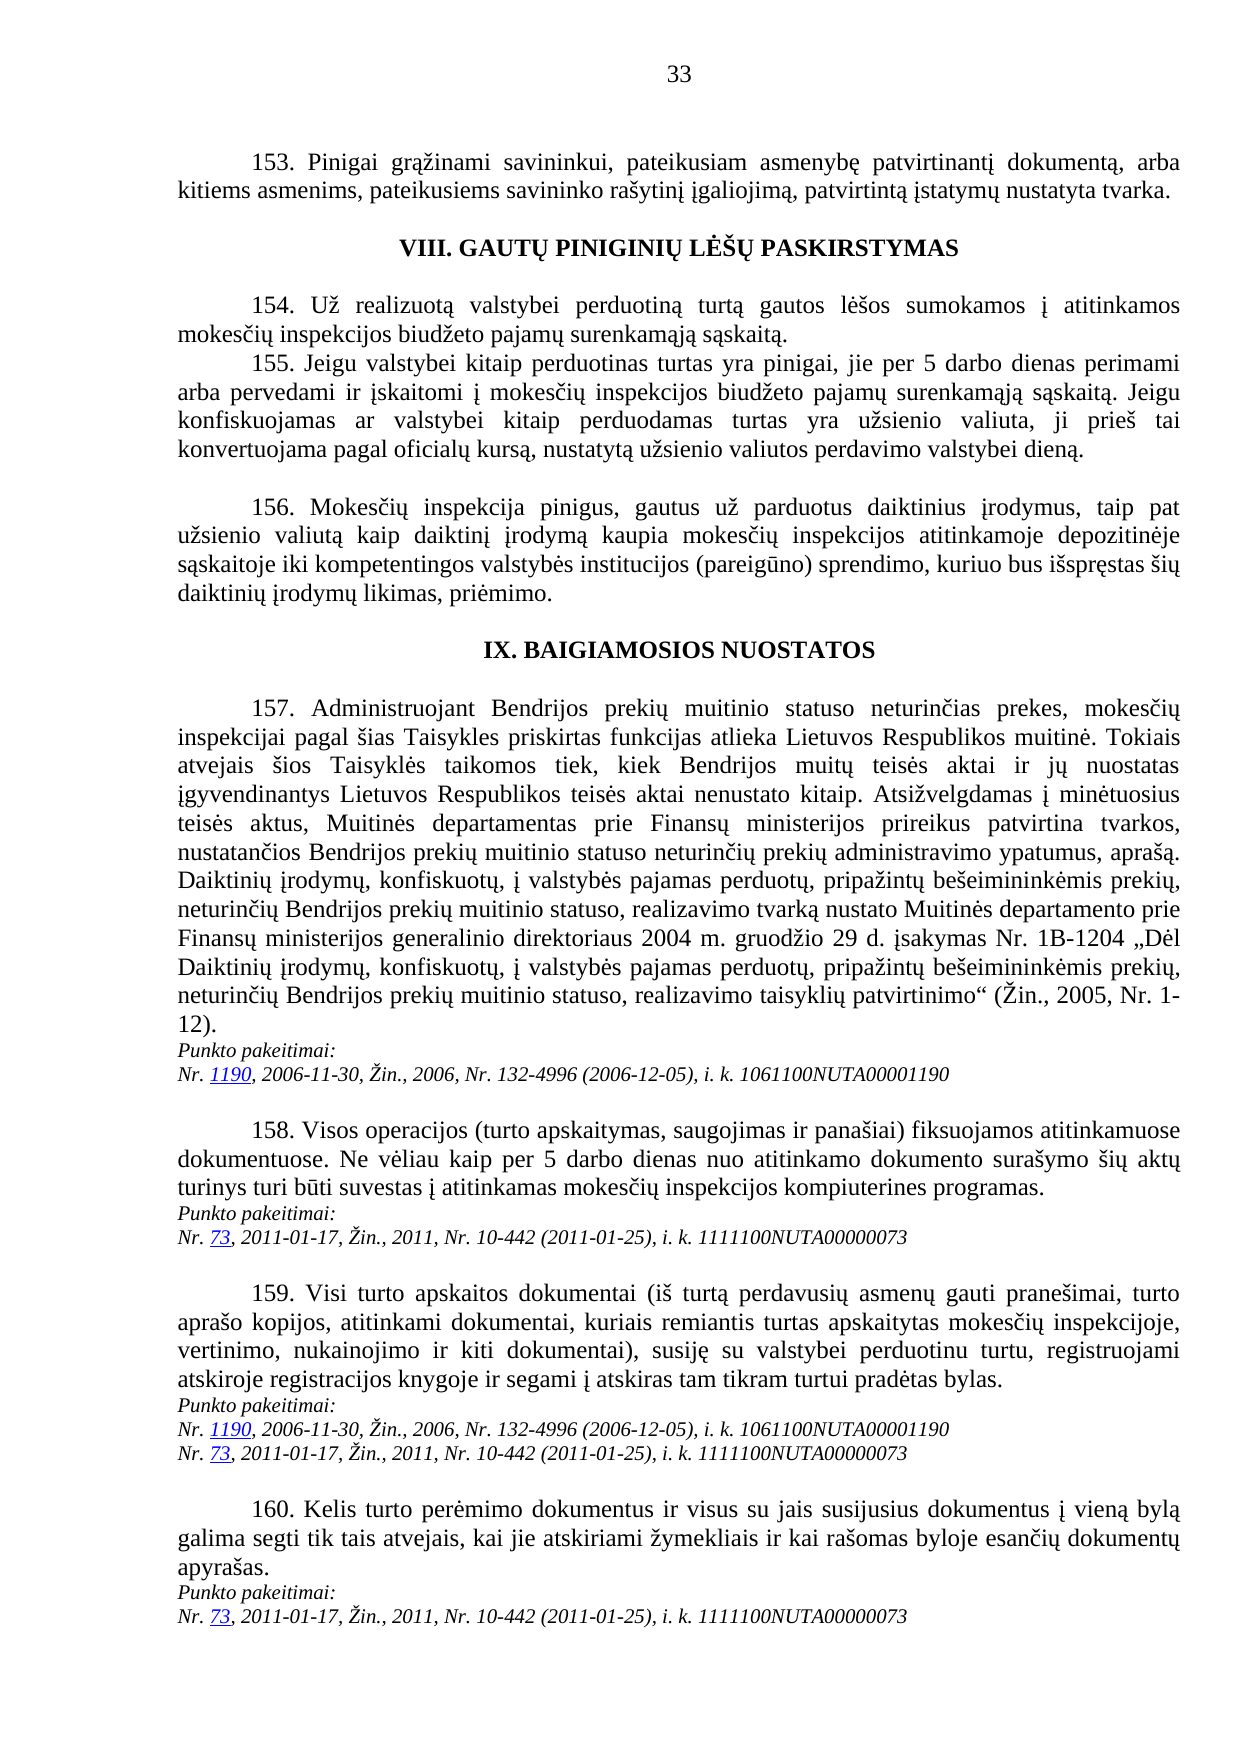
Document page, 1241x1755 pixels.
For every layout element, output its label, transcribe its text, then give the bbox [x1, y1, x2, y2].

text 153. Pinigai grąžinami savininkui, pateikusiam asmenybę patvirtinantį dokumentą, arba kitiems asmenims, pateikusiems savininko rašytinį įgaliojimą, patvirtintą įstatymų nustatyta tvarka. [177, 147, 1181, 204]
text Punkto pakeitimai: [177, 1038, 1181, 1062]
text Nr. 73, 2011-01-17, Žin., 2011, Nr. 10-442 (2011-01-25), i. k. 1111100NUTA00000073 [177, 1604, 1181, 1628]
text 160. Kelis turto perėmimo dokumentus ir visus su jais susijusius dokumentus į vieną bylą galima segti tik tais atvejais, kai jie atskiriami žymekliais ir kai rašomas byloje esančių dokumentų apyrašas. [177, 1494, 1181, 1580]
text Nr. 1190, 2006-11-30, Žin., 2006, Nr. 132-4996 (2006-12-05), i. k. 1061100NUTA00001190 [177, 1062, 1181, 1086]
text 154. Už realizuotą valstybei perduotiną turtą gautos lėšos sumokamos į atitinkamos mokesčių inspekcijos biudžeto pajamų surenkamąją sąskaitą. [177, 291, 1181, 348]
text 157. Administruojant Bendrijos prekių muitinio statuso neturinčias prekes, mokesčių inspekcijai pagal šias Taisykles priskirtas funkcijas atlieka Lietuvos Respublikos muitinė. Tokiais atvejais šios Taisyklės taikomos tiek, kiek Bendrijos muitų teisės aktai ir jų nuostatas įgyvendinantys Lietuvos Respublikos teisės aktai nenustato kitaip. Atsižvelgdamas į minėtuosius teisės aktus, Muitinės departamentas prie Finansų ministerijos prireikus patvirtina tvarkos, nustatančios Bendrijos prekių muitinio statuso neturinčių prekių administravimo ypatumus, aprašą. Daiktinių įrodymų, konfiskuotų, į valstybės pajamas perduotų, pripažintų bešeimininkėmis prekių, neturinčių Bendrijos prekių muitinio statuso, realizavimo tvarką nustato Muitinės departamento prie Finansų ministerijos generalinio direktoriaus 2004 m. gruodžio 29 d. įsakymas Nr. 1B-1204 „Dėl Daiktinių įrodymų, konfiskuotų, į valstybės pajamas perduotų, pripažintų bešeimininkėmis prekių, neturinčių Bendrijos prekių muitinio statuso, realizavimo taisyklių patvirtinimo“ (Žin., 2005, Nr. 1-12). [177, 693, 1181, 1038]
text Punkto pakeitimai: [177, 1580, 1181, 1604]
text Punkto pakeitimai: [177, 1393, 1181, 1417]
text Punkto pakeitimai: [177, 1201, 1181, 1225]
text Nr. 1190, 2006-11-30, Žin., 2006, Nr. 132-4996 (2006-12-05), i. k. 1061100NUTA00001190 [177, 1417, 1181, 1441]
text IX. BAIGIAMOSIOS NUOSTATOS [177, 636, 1181, 664]
text Nr. 73, 2011-01-17, Žin., 2011, Nr. 10-442 (2011-01-25), i. k. 1111100NUTA00000073 [177, 1441, 1181, 1465]
text 155. Jeigu valstybei kitaip perduotinas turtas yra pinigai, jie per 5 darbo dienas perimami arba pervedami ir įskaitomi į mokesčių inspekcijos biudžeto pajamų surenkamąją sąskaitą. Jeigu konfiskuojamas ar valstybei kitaip perduodamas turtas yra užsienio valiuta, ji prieš tai konvertuojama pagal oficialų kursą, nustatytą užsienio valiutos perdavimo valstybei dieną. [177, 348, 1181, 463]
text 156. Mokesčių inspekcija pinigus, gautus už parduotus daiktinius įrodymus, taip pat užsienio valiutą kaip daiktinį įrodymą kaupia mokesčių inspekcijos atitinkamoje depozitinėje sąskaitoje iki kompetentingos valstybės institucijos (pareigūno) sprendimo, kuriuo bus išspręstas šių daiktinių įrodymų likimas, priėmimo. [177, 492, 1181, 607]
text Nr. 73, 2011-01-17, Žin., 2011, Nr. 10-442 (2011-01-25), i. k. 1111100NUTA00000073 [177, 1225, 1181, 1249]
text VIII. GAUTŲ PINIGINIŲ LĖŠŲ PASKIRSTYMAS [177, 233, 1181, 262]
text 159. Visi turto apskaitos dokumentai (iš turtą perdavusių asmenų gauti pranešimai, turto aprašo kopijos, atitinkami dokumentai, kuriais remiantis turtas apskaitytas mokesčių inspekcijoje, vertinimo, nukainojimo ir kiti dokumentai), susiję su valstybei perduotinu turtu, registruojami atskiroje registracijos knygoje ir segami į atskiras tam tikram turtui pradėtas bylas. [177, 1278, 1181, 1393]
text 158. Visos operacijos (turto apskaitymas, saugojimas ir panašiai) fiksuojamos atitinkamuose dokumentuose. Ne vėliau kaip per 5 darbo dienas nuo atitinkamo dokumento surašymo šių aktų turinys turi būti suvestas į atitinkamas mokesčių inspekcijos kompiuterines programas. [177, 1115, 1181, 1201]
